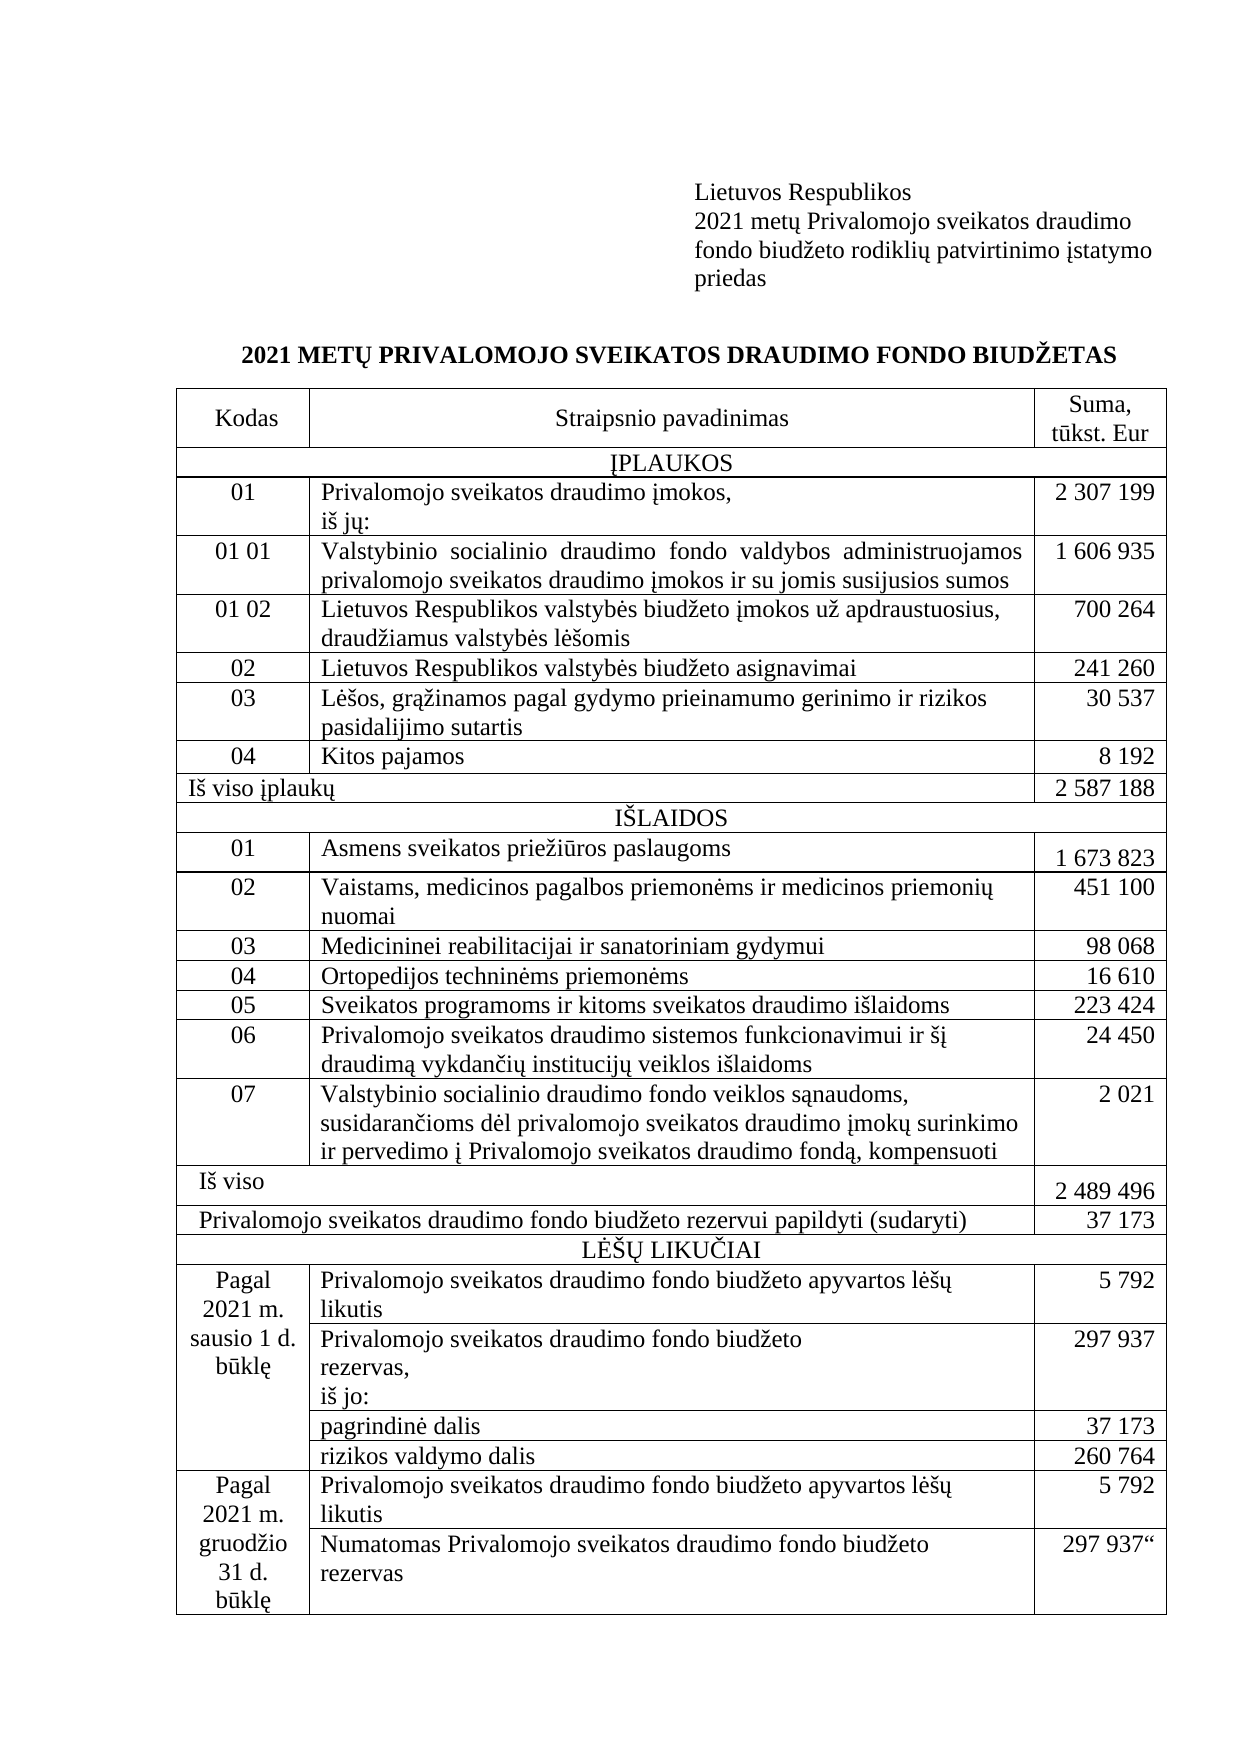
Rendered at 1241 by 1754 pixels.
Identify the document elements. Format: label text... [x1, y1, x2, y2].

table_cell Lietuvos Respublikos valstybės biudžeto įmokos už apdraustuosius, draudžiamus valstybės lėšomis [310, 595, 1034, 652]
table_cell Valstybinio socialinio draudimo fondo veiklos sąnaudoms, susidarančioms dėl privalomojo sveikatos draudimo įmokų surinkimo ir pervedimo į Privalomojo sveikatos draudimo fondą, kompensuoti [310, 1079, 1034, 1165]
table_cell Numatomas Privalomojo sveikatos draudimo fondo biudžeto rezervas [310, 1529, 1034, 1614]
table_cell 01 [177, 833, 309, 871]
text priedas [694, 263, 1181, 292]
table_cell 223 424 [1035, 991, 1166, 1019]
table_cell 8 192 [1035, 741, 1166, 772]
table_cell Privalomojo sveikatos draudimo įmokos, iš jų: [310, 478, 1034, 535]
table_cell pagrindinė dalis [310, 1411, 1034, 1440]
table_cell Lietuvos Respublikos valstybės biudžeto asignavimai [310, 653, 1034, 682]
text 2021 METŲ PRIVALOMOJO SVEIKATOS DRAUDIMO FONDO BIUDŽETAS [177, 340, 1181, 369]
table_cell 297 937“ [1035, 1529, 1166, 1614]
table_cell 5 792 [1035, 1471, 1166, 1528]
table_cell 37 173 [1035, 1206, 1166, 1234]
table_cell 2 307 199 [1035, 478, 1166, 535]
table_cell 05 [177, 991, 309, 1019]
table_header Suma, tūkst. Eur [1035, 389, 1166, 447]
table_cell 2 587 188 [1035, 774, 1166, 802]
table_cell Valstybinio socialinio draudimo fondo valdybos administruojamos privalomojo sveikatos draudimo įmokos ir su jomis susijusios sumos [310, 536, 1034, 593]
table_cell Pagal 2021 m. gruodžio 31 d. būklę [177, 1471, 309, 1614]
table_cell 241 260 [1035, 653, 1166, 682]
table_cell 1 673 823 [1035, 833, 1166, 871]
table_cell 37 173 [1035, 1411, 1166, 1440]
text Lietuvos Respublikos [694, 177, 1181, 206]
table_cell LĖŠŲ LIKUČIAI [177, 1235, 1166, 1264]
table_cell 04 [177, 961, 309, 989]
table_cell 04 [177, 741, 309, 772]
table_cell 02 [177, 873, 309, 930]
table_cell 06 [177, 1020, 309, 1078]
table_header Straipsnio pavadinimas [310, 389, 1034, 447]
table_cell 03 [177, 931, 309, 960]
table_cell Sveikatos programoms ir kitoms sveikatos draudimo išlaidoms [310, 991, 1034, 1019]
table_cell Privalomojo sveikatos draudimo sistemos funkcionavimui ir šį draudimą vykdančių institucijų veiklos išlaidoms [310, 1020, 1034, 1078]
table_cell 5 792 [1035, 1265, 1166, 1323]
table_cell Medicininei reabilitacijai ir sanatoriniam gydymui [310, 931, 1034, 960]
table_cell Iš viso [177, 1166, 1034, 1204]
table_cell 02 [177, 653, 309, 682]
table_cell 1 606 935 [1035, 536, 1166, 593]
table_cell Iš viso įplaukų [177, 774, 1034, 802]
table_cell 451 100 [1035, 873, 1166, 930]
table_cell rizikos valdymo dalis [310, 1441, 1034, 1469]
table_cell Lėšos, grąžinamos pagal gydymo prieinamumo gerinimo ir rizikos pasidalijimo sutartis [310, 683, 1034, 740]
text 2021 metų Privalomojo sveikatos draudimo [694, 206, 1181, 235]
table_cell 98 068 [1035, 931, 1166, 960]
table_cell Ortopedijos techninėms priemonėms [310, 961, 1034, 989]
table_cell Kitos pajamos [310, 741, 1034, 772]
table_cell Pagal 2021 m. sausio 1 d. būklę [177, 1265, 309, 1469]
table_cell Privalomojo sveikatos draudimo fondo biudžeto rezervui papildyti (sudaryti) [177, 1206, 1034, 1234]
table_cell 297 937 [1035, 1324, 1166, 1410]
table_cell 24 450 [1035, 1020, 1166, 1078]
table_header Kodas [177, 389, 309, 447]
table_cell Privalomojo sveikatos draudimo fondo biudžeto apyvartos lėšų likutis [310, 1471, 1034, 1528]
table_cell Privalomojo sveikatos draudimo fondo biudžeto rezervas, iš jo: [310, 1324, 1034, 1410]
text fondo biudžeto rodiklių patvirtinimo įstatymo [694, 235, 1181, 263]
table_cell Asmens sveikatos priežiūros paslaugoms [310, 833, 1034, 871]
table_cell 03 [177, 683, 309, 740]
table_cell 01 01 [177, 536, 309, 593]
table_cell 30 537 [1035, 683, 1166, 740]
table_cell Vaistams, medicinos pagalbos priemonėms ir medicinos priemonių nuomai [310, 873, 1034, 930]
table_cell 2 021 [1035, 1079, 1166, 1165]
table_cell 260 764 [1035, 1441, 1166, 1469]
table_cell 700 264 [1035, 595, 1166, 652]
table_cell 2 489 496 [1035, 1166, 1166, 1204]
table_cell 16 610 [1035, 961, 1166, 989]
table_cell IŠLAIDOS [177, 803, 1166, 832]
table_cell 07 [177, 1079, 309, 1165]
table_cell ĮPLAUKOS [177, 448, 1166, 476]
table_cell 01 02 [177, 595, 309, 652]
table_cell Privalomojo sveikatos draudimo fondo biudžeto apyvartos lėšų likutis [310, 1265, 1034, 1323]
table_cell 01 [177, 478, 309, 535]
